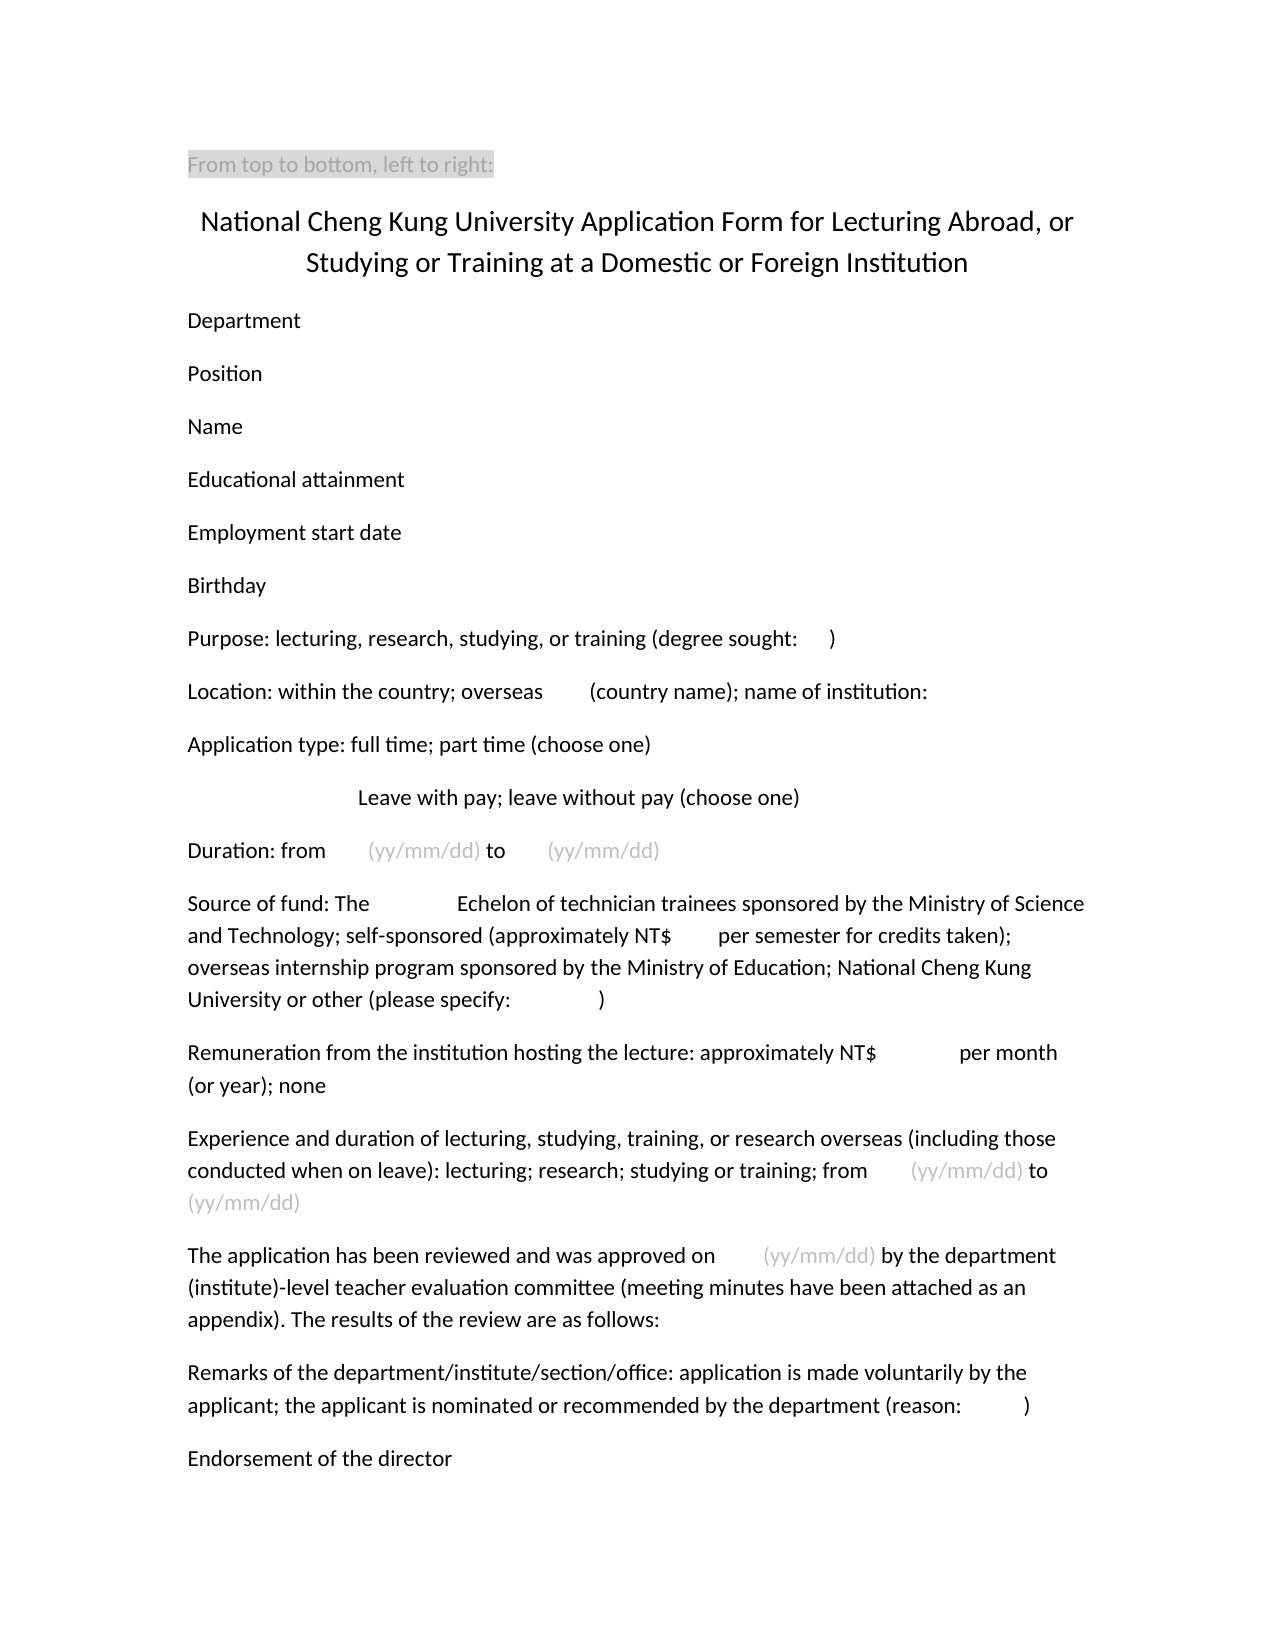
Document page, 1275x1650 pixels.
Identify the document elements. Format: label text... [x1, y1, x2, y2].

text Remuneration from the institution hosting the lecture: approximately NT$ per month (or year); none [187, 1038, 1087, 1099]
text Name [187, 412, 1087, 440]
text Position [187, 359, 1087, 387]
text Location: within the country; overseas (country name); name of institution: [187, 677, 1087, 705]
text Purpose: lecturing, research, studying, or training (degree sought: ) [187, 624, 1087, 652]
text Duration: from (yy/mm/dd) to (yy/mm/dd) [187, 836, 1087, 864]
text National Cheng Kung University Application Form for Lecturing Abroad, or Studying or Training at a Domestic or Foreign Institution [187, 203, 1087, 279]
text Employment start date [187, 518, 1087, 546]
text Endorsement of the director [187, 1444, 1087, 1472]
text Educational attainment [187, 465, 1087, 493]
text From top to bottom, left to right: [187, 150, 1087, 178]
text The application has been reviewed and was approved on (yy/mm/dd) by the department (institute)-level teacher evaluation committee (meeting minutes have been attached as an appendix). The results of the review are as follows: [187, 1241, 1087, 1333]
text Birthday [187, 571, 1087, 599]
text Leave with pay; leave without pay (choose one) [187, 783, 1087, 811]
text Experience and duration of lecturing, studying, training, or research overseas (including those conducted when on leave): lecturing; research; studying or training; from (yy/mm/dd) to (yy/mm/dd) [187, 1124, 1087, 1216]
text Department [187, 306, 1087, 334]
text Application type: full time; part time (choose one) [187, 730, 1087, 758]
text Remarks of the department/institute/section/office: application is made voluntarily by the applicant; the applicant is nominated or recommended by the department (reason: ) [187, 1358, 1087, 1419]
text Source of fund: The Echelon of technician trainees sponsored by the Ministry of Science and Technology; self-sponsored (approximately NT$ per semester for credits taken); overseas internship program sponsored by the Ministry of Education; National Cheng Kung University or other (please specify: ) [187, 889, 1087, 1013]
